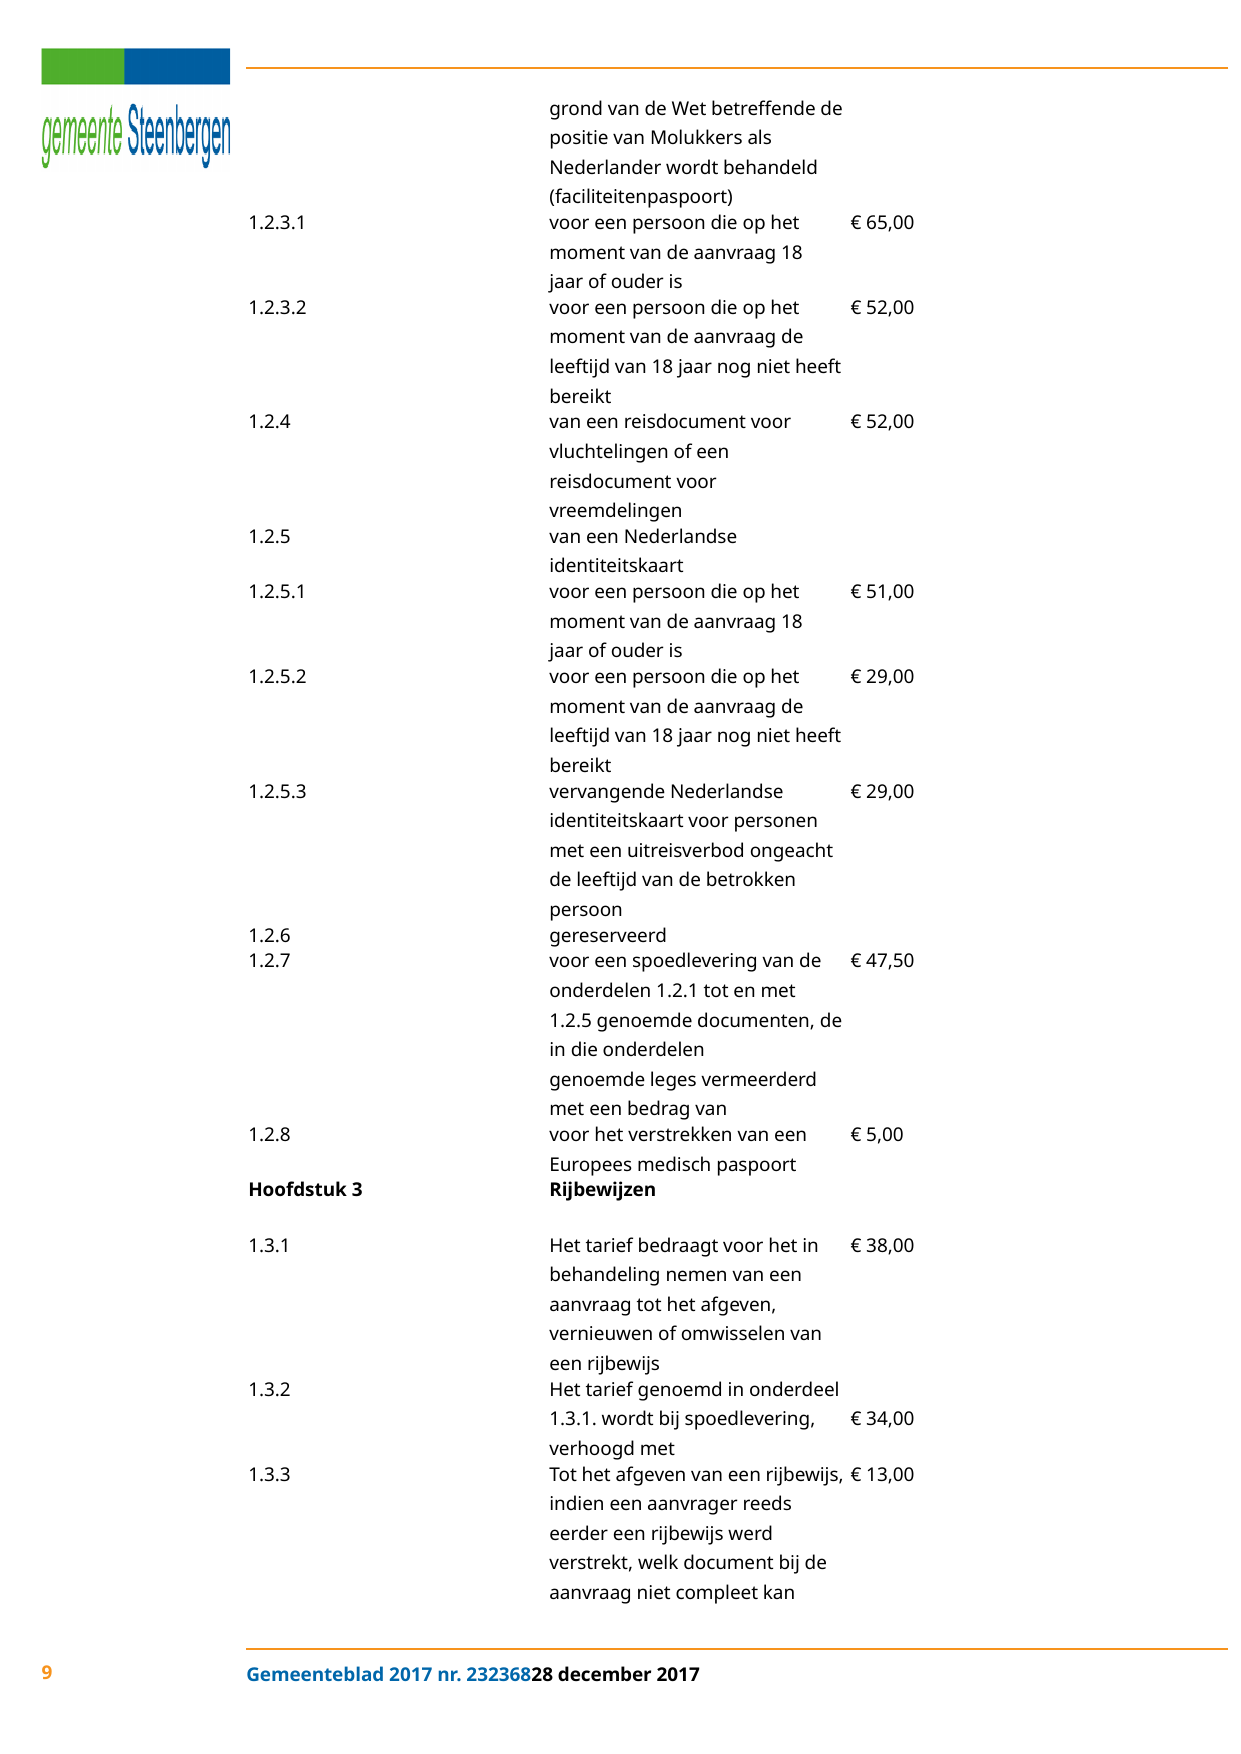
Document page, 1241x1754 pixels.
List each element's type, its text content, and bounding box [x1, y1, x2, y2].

table_cell voor een persoon die op het moment van de aanvraag 18 jaar of ouder is [549, 579, 850, 663]
table_cell € 13,00 [850, 1461, 1152, 1605]
table_cell 1.2.5.1 [248, 579, 549, 663]
table_cell 1.3.2 [248, 1376, 549, 1461]
table_cell 1.2.7 [248, 948, 549, 1121]
table_cell [850, 922, 1152, 948]
table_cell voor een persoon die op het moment van de aanvraag 18 jaar of ouder is [549, 209, 850, 294]
table_cell 1.2.6 [248, 922, 549, 948]
table_cell € 65,00 [850, 209, 1152, 294]
table_cell € 52,00 [850, 294, 1152, 409]
table_cell 1.2.5.2 [248, 663, 549, 778]
table_cell 1.3.3 [248, 1461, 549, 1605]
picture [41, 47, 231, 172]
table_cell 1.2.5.3 [248, 778, 549, 922]
table_cell € 51,00 [850, 579, 1152, 663]
table_cell 1.2.3.1 [248, 209, 549, 294]
table_cell van een Nederlandse identiteitskaart [549, 523, 850, 578]
table_cell € 38,00 [850, 1232, 1152, 1376]
table_cell grond van de Wet betreffende de positie van Molukkers als Nederlander wordt behandeld (faciliteitenpaspoort) [549, 95, 850, 209]
table_cell 1.3.1 [248, 1232, 549, 1376]
table_cell € 5,00 [850, 1121, 1152, 1177]
table_cell 1.2.5 [248, 523, 549, 578]
table_cell [850, 1177, 1152, 1232]
table_cell gereserveerd [549, 922, 850, 948]
table_cell Het tarief bedraagt voor het in behandeling nemen van een aanvraag tot het afgeven, vernieuwen of omwisselen van een rijbewijs [549, 1232, 850, 1376]
table_cell voor een persoon die op het moment van de aanvraag de leeftijd van 18 jaar nog niet heeft bereikt [549, 294, 850, 409]
table_cell vervangende Nederlandse identiteitskaart voor personen met een uitreisverbod ongeacht de leeftijd van de betrokken persoon [549, 778, 850, 922]
table_cell € 47,50 [850, 948, 1152, 1121]
table_cell Hoofdstuk 3 [248, 1177, 549, 1232]
table_cell Tot het afgeven van een rijbewijs, indien een aanvrager reeds eerder een rijbewijs werd verstrekt, welk document bij de aanvraag niet compleet kan [549, 1461, 850, 1605]
table_cell 1.2.3.2 [248, 294, 549, 409]
table_cell [850, 95, 1152, 209]
table_cell Rijbewijzen [549, 1177, 850, 1232]
table_cell voor het verstrekken van een Europees medisch paspoort [549, 1121, 850, 1177]
table_cell voor een persoon die op het moment van de aanvraag de leeftijd van 18 jaar nog niet heeft bereikt [549, 663, 850, 778]
table_cell € 29,00 [850, 778, 1152, 922]
table_cell 1.2.4 [248, 409, 549, 523]
table_cell [248, 95, 549, 209]
table_cell € 34,00 [850, 1376, 1152, 1461]
table_cell € 29,00 [850, 663, 1152, 778]
table_cell [850, 523, 1152, 578]
table_cell 1.2.8 [248, 1121, 549, 1177]
table_cell voor een spoedlevering van de onderdelen 1.2.1 tot en met 1.2.5 genoemde documenten, de in die onderdelen genoemde leges vermeerderd met een bedrag van [549, 948, 850, 1121]
table_cell van een reisdocument voor vluchtelingen of een reisdocument voor vreemdelingen [549, 409, 850, 523]
table_cell Het tarief genoemd in onderdeel 1.3.1. wordt bij spoedlevering, verhoogd met [549, 1376, 850, 1461]
table_cell € 52,00 [850, 409, 1152, 523]
